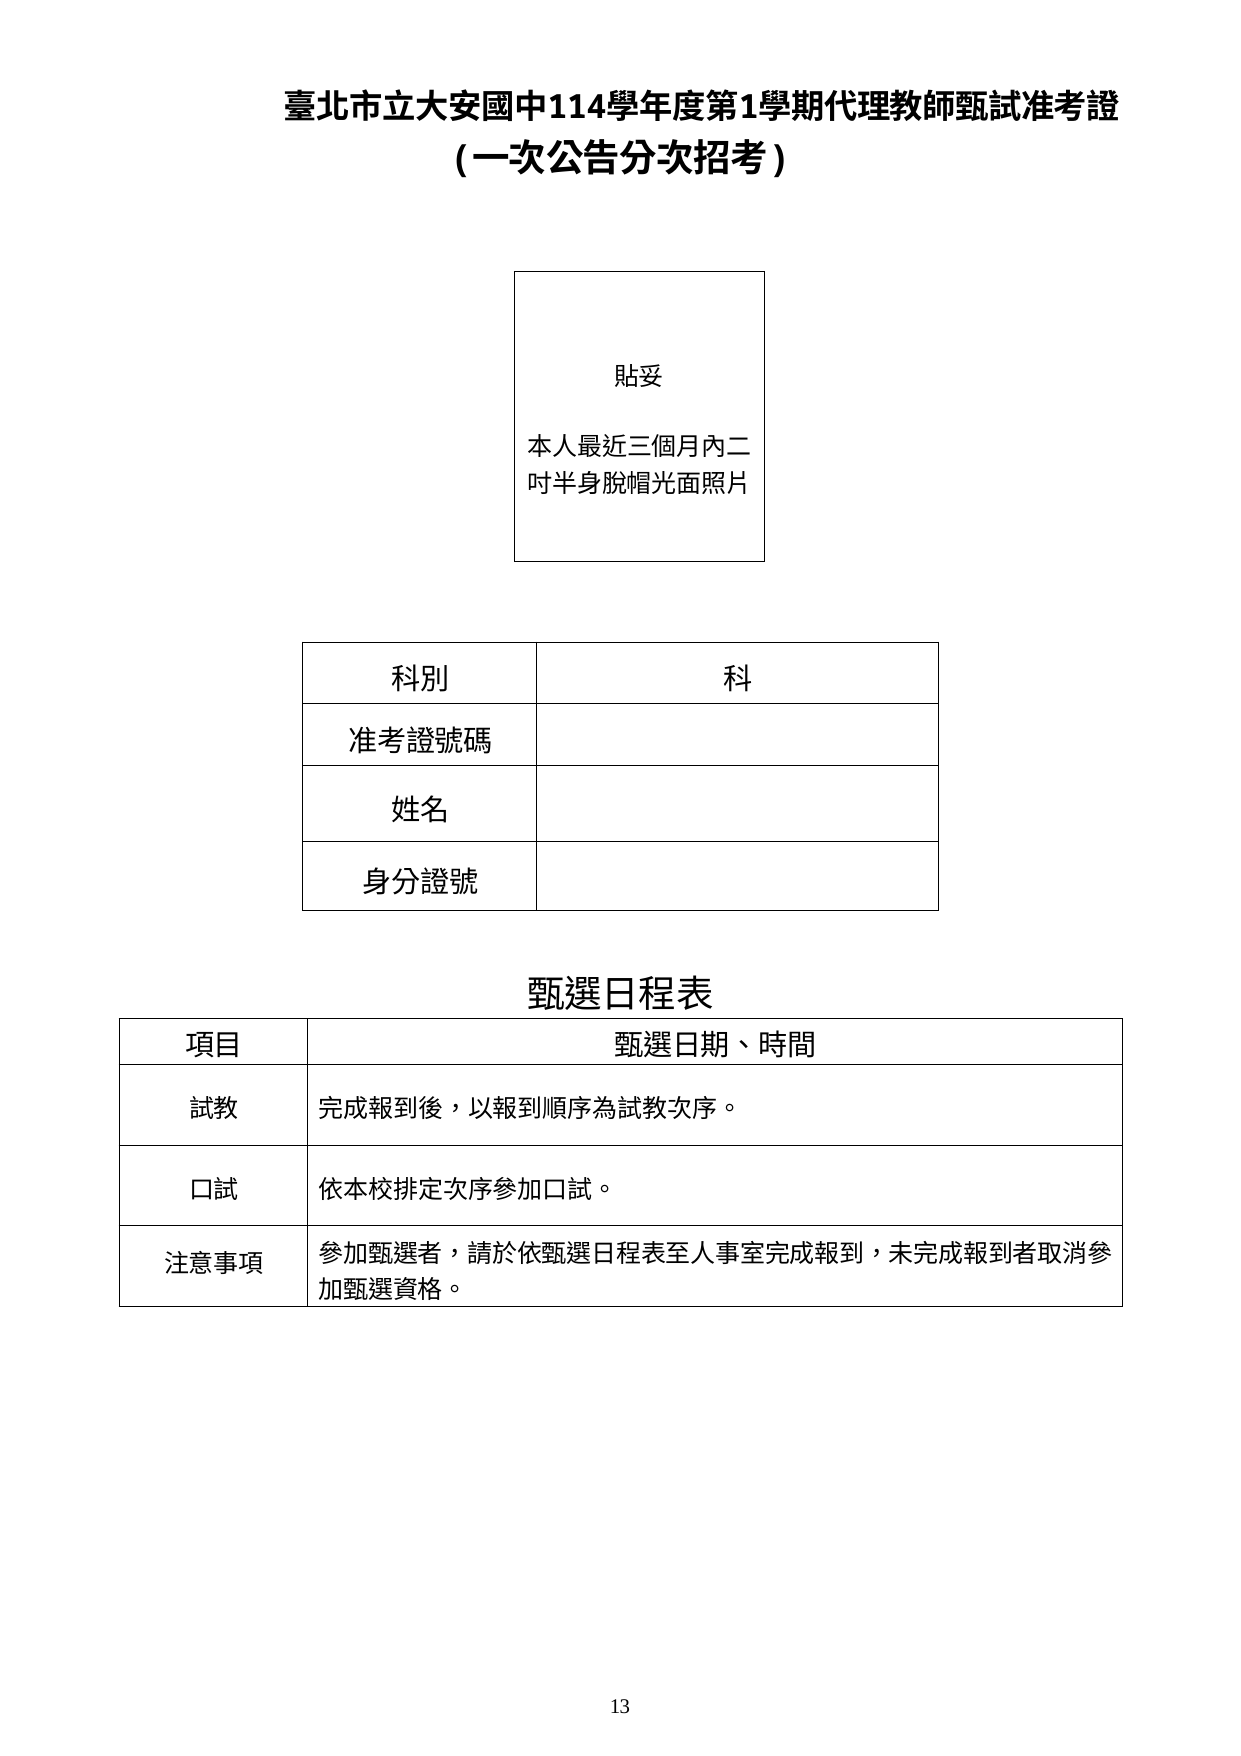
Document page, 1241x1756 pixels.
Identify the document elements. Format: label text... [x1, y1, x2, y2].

text 甄選日程表 [94, 964, 1147, 1018]
table_cell 口試 [120, 1146, 307, 1225]
table_header 科 [537, 643, 938, 703]
text 本人最近三個月內二吋半身脫帽光面照片 [527, 427, 751, 499]
table_cell 依本校排定次序參加口試。 [308, 1146, 1122, 1225]
table_cell 注意事項 [120, 1226, 307, 1306]
table_cell 試教 [120, 1065, 307, 1145]
text (一次公告分次招考) [94, 128, 1147, 183]
table_cell 准考證號碼 [303, 704, 536, 765]
text 貼妥 [527, 356, 751, 393]
table_cell [537, 766, 938, 841]
subtitle 臺北市立大安國中114學年度第1學期代理教師甄試准考證 [257, 79, 1147, 128]
table_cell [537, 704, 938, 765]
table_cell 完成報到後，以報到順序為試教次序。 [308, 1065, 1122, 1145]
table_cell [537, 842, 938, 909]
table_header 科別 [303, 643, 536, 703]
table_header 項目 [120, 1019, 307, 1064]
table_cell 姓名 [303, 766, 536, 841]
table_cell 身分證號 [303, 842, 536, 909]
table_cell 參加甄選者，請於依甄選日程表至人事室完成報到，未完成報到者取消參加甄選資格。 [308, 1226, 1122, 1306]
table_header 甄選日期、時間 [308, 1019, 1122, 1064]
